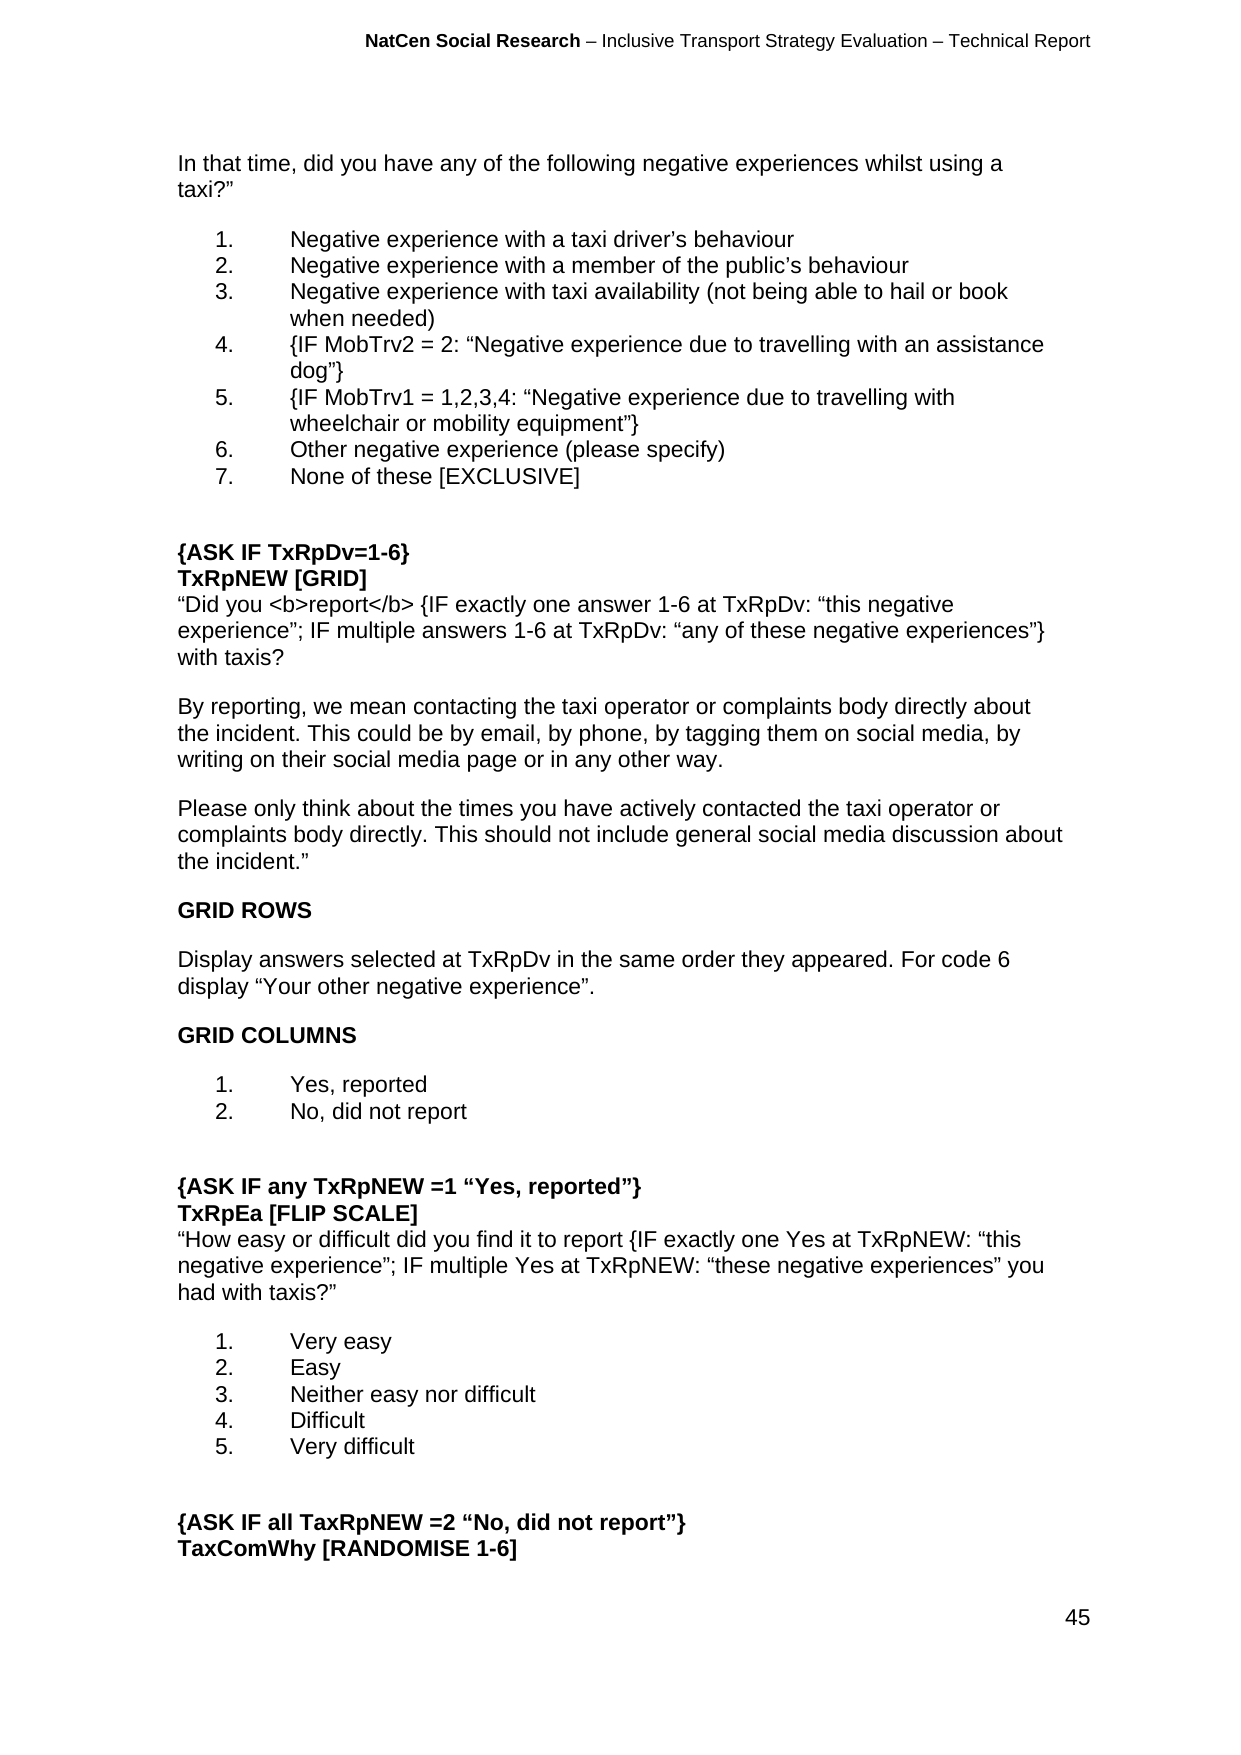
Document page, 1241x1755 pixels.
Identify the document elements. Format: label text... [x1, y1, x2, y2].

text “Did you <b>report</b> {IF exactly one answer 1-6 at TxRpDv: “this negative experience”; IF multiple answers 1-6 at TxRpDv: “any of these negative experiences”} with taxis? [177, 591, 1063, 670]
subtitle TxRpNEW [GRID] [177, 565, 1063, 591]
list Yes, reported [215, 1071, 1063, 1098]
subtitle {ASK IF any TxRpNEW =1 “Yes, reported”} [177, 1173, 1063, 1199]
list Other negative experience (please specify) [215, 436, 1063, 463]
subtitle {ASK IF all TaxRpNEW =2 “No, did not report”} [177, 1509, 1063, 1535]
text GRID ROWS [177, 897, 1063, 923]
list Very difficult [215, 1433, 1063, 1460]
list Difficult [215, 1407, 1063, 1433]
list Neither easy nor difficult [215, 1381, 1063, 1407]
list Easy [215, 1354, 1063, 1381]
list No, did not report [215, 1098, 1063, 1124]
text “How easy or difficult did you find it to report {IF exactly one Yes at TxRpNEW: “this negative experience”; IF multiple Yes at TxRpNEW: “these negative experiences” you had with taxis?” [177, 1226, 1063, 1305]
list Very easy [215, 1328, 1063, 1354]
text In that time, did you have any of the following negative experiences whilst using a taxi?” [177, 150, 1063, 203]
list None of these [EXCLUSIVE] [215, 463, 1063, 489]
text Display answers selected at TxRpDv in the same order they appeared. For code 6 display “Your other negative experience”. [177, 946, 1063, 999]
list Negative experience with a taxi driver’s behaviour [215, 226, 1063, 252]
list Negative experience with a member of the public’s behaviour [215, 252, 1063, 278]
list {IF MobTrv1 = 1,2,3,4: “Negative experience due to travelling with wheelchair or mobility equipment”} [215, 384, 1063, 436]
text GRID COLUMNS [177, 1022, 1063, 1048]
text Please only think about the times you have actively contacted the taxi operator or complaints body directly. This should not include general social media discussion about the incident.” [177, 795, 1063, 874]
subtitle {ASK IF TxRpDv=1-6} [177, 538, 1063, 565]
subtitle TxRpEa [FLIP SCALE] [177, 1199, 1063, 1226]
list {IF MobTrv2 = 2: “Negative experience due to travelling with an assistance dog”} [215, 331, 1063, 384]
text By reporting, we mean contacting the taxi operator or complaints body directly about the incident. This could be by email, by phone, by tagging them on social media, by writing on their social media page or in any other way. [177, 693, 1063, 772]
list Negative experience with taxi availability (not being able to hail or book when needed) [215, 278, 1063, 331]
subtitle TaxComWhy [RANDOMISE 1-6] [177, 1535, 1063, 1562]
